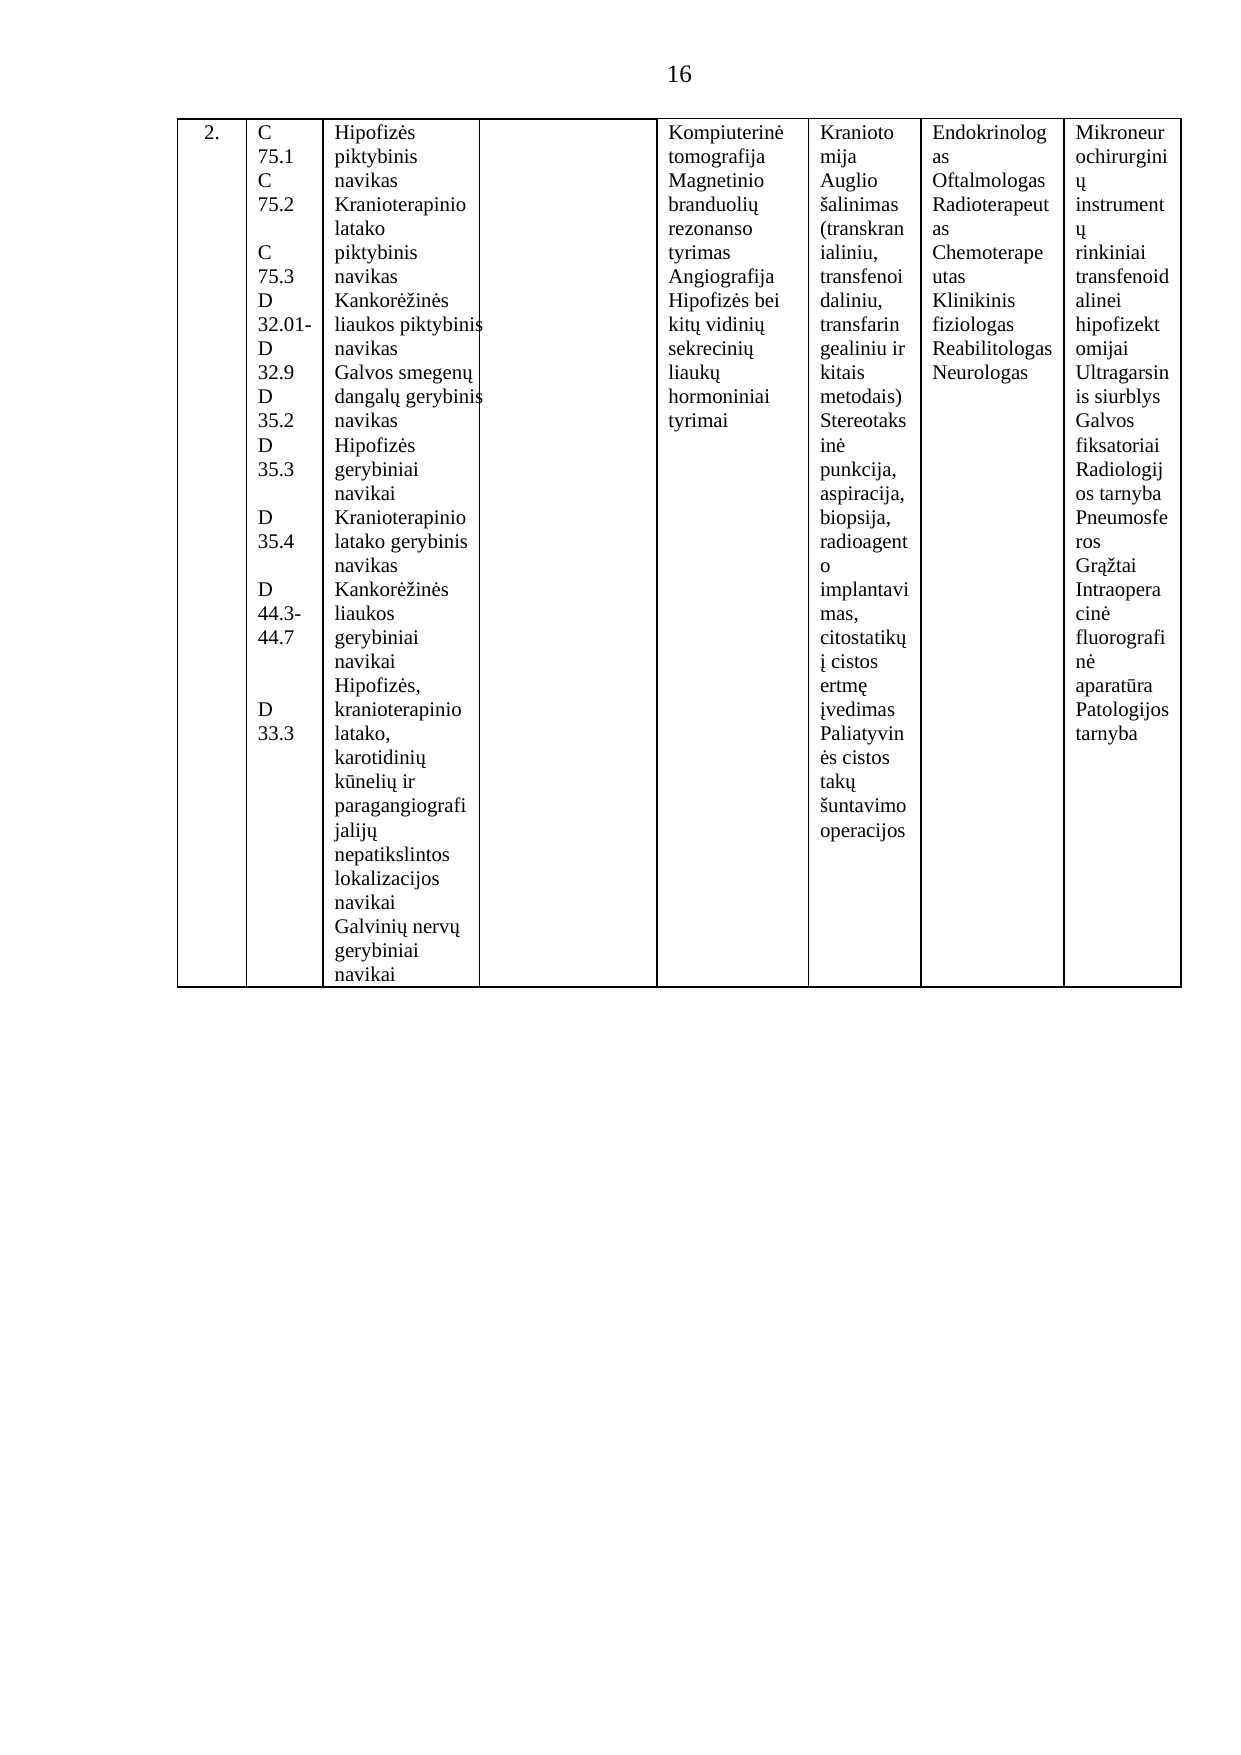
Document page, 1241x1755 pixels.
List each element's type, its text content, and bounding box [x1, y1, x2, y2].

table_cell Endokrinologas Oftalmologas Radioterapeutas Chemoterapeutas Klinikinis fiziologas Reabilitologas Neurologas [922, 119, 1063, 986]
table_cell 2. [178, 120, 246, 986]
table_cell Kompiuterinė tomografija Magnetinio branduolių rezonanso tyrimas Angiografija Hipofizės bei kitų vidinių sekrecinių liaukų hormoniniai tyrimai [658, 119, 808, 986]
table_cell Kraniotomija Auglio šalinimas (transkranialiniu, transfenoidaliniu, transfaringealiniu ir kitais metodais) Stereotaksinė punkcija, aspiracija, biopsija, radioagento implantavimas, citostatikų į cistos ertmę įvedimas Paliatyvinės cistos takų šuntavimo operacijos [809, 119, 920, 986]
table_cell Hipofizės piktybinis navikas Kranioterapinio latako piktybinis navikas Kankorėžinės liaukos piktybinis navikas Galvos smegenų dangalų gerybinis navikas Hipofizės gerybiniai navikai Kranioterapinio latako gerybinis navikas Kankorėžinės liaukos gerybiniai navikai Hipofizės, kranioterapinio latako, karotidinių kūnelių ir paragangiografijalijų nepatikslintos lokalizacijos navikai Galvinių nervų gerybiniai navikai [324, 120, 479, 986]
table_cell C 75.1 C 75.2 C 75.3 D 32.01- D 32.9 D 35.2 D 35.3 D 35.4 D 44.3-44.7 D 33.3 [247, 120, 322, 986]
table_cell [480, 120, 656, 986]
table_cell Mikroneurochirurginių instrumentų rinkiniai transfenoidalinei hipofizektomijai Ultragarsinis siurblys Galvos fiksatoriai Radiologijos tarnyba Pneumosferos Grąžtai Intraoperacinė fluorografinė aparatūra Patologijos tarnyba [1065, 119, 1180, 986]
